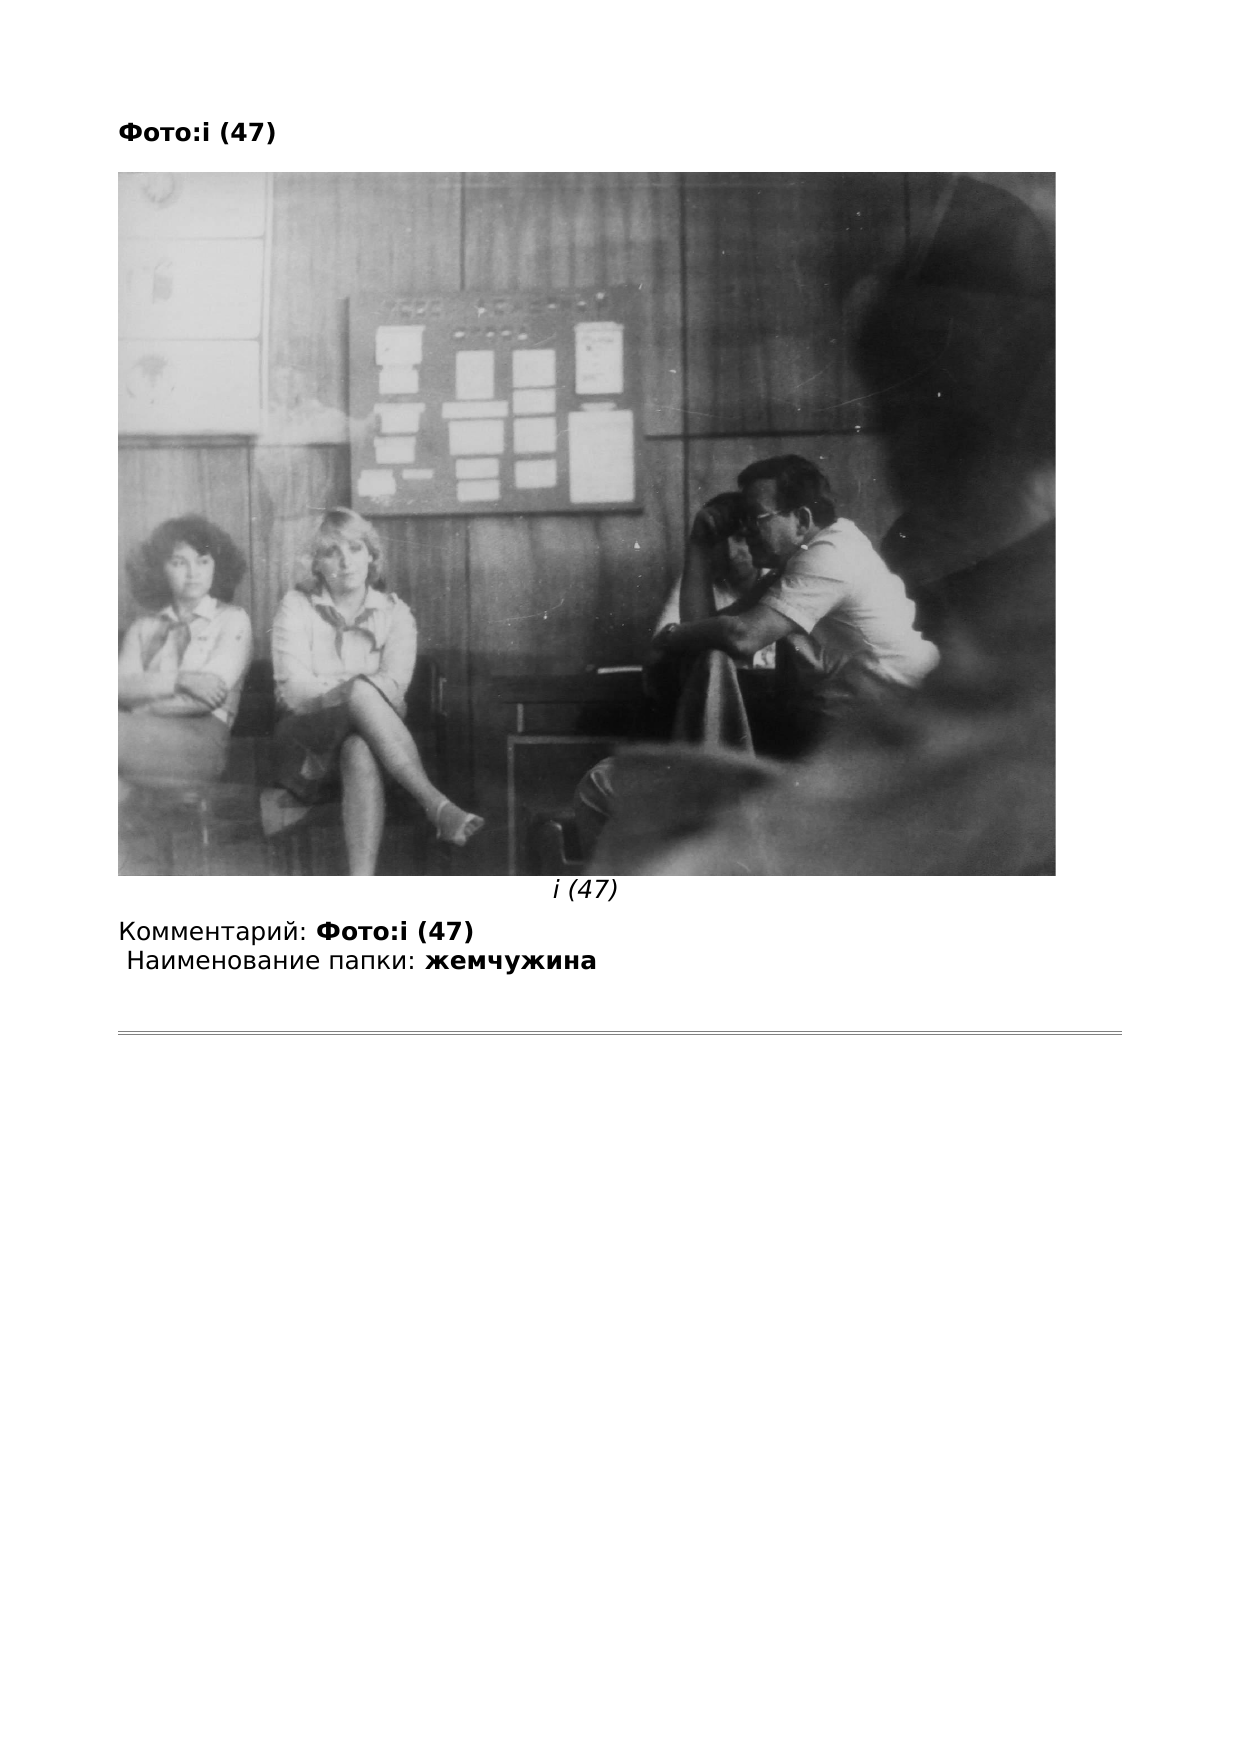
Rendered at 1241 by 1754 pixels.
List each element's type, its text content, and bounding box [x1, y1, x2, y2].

text Комментарий: Фото:i (47) Наименование папки: жемчужина [118, 917, 1122, 1004]
picture [118, 172, 1056, 876]
text i (47) [118, 876, 1056, 904]
subtitle Фото:i (47) [118, 118, 1122, 147]
